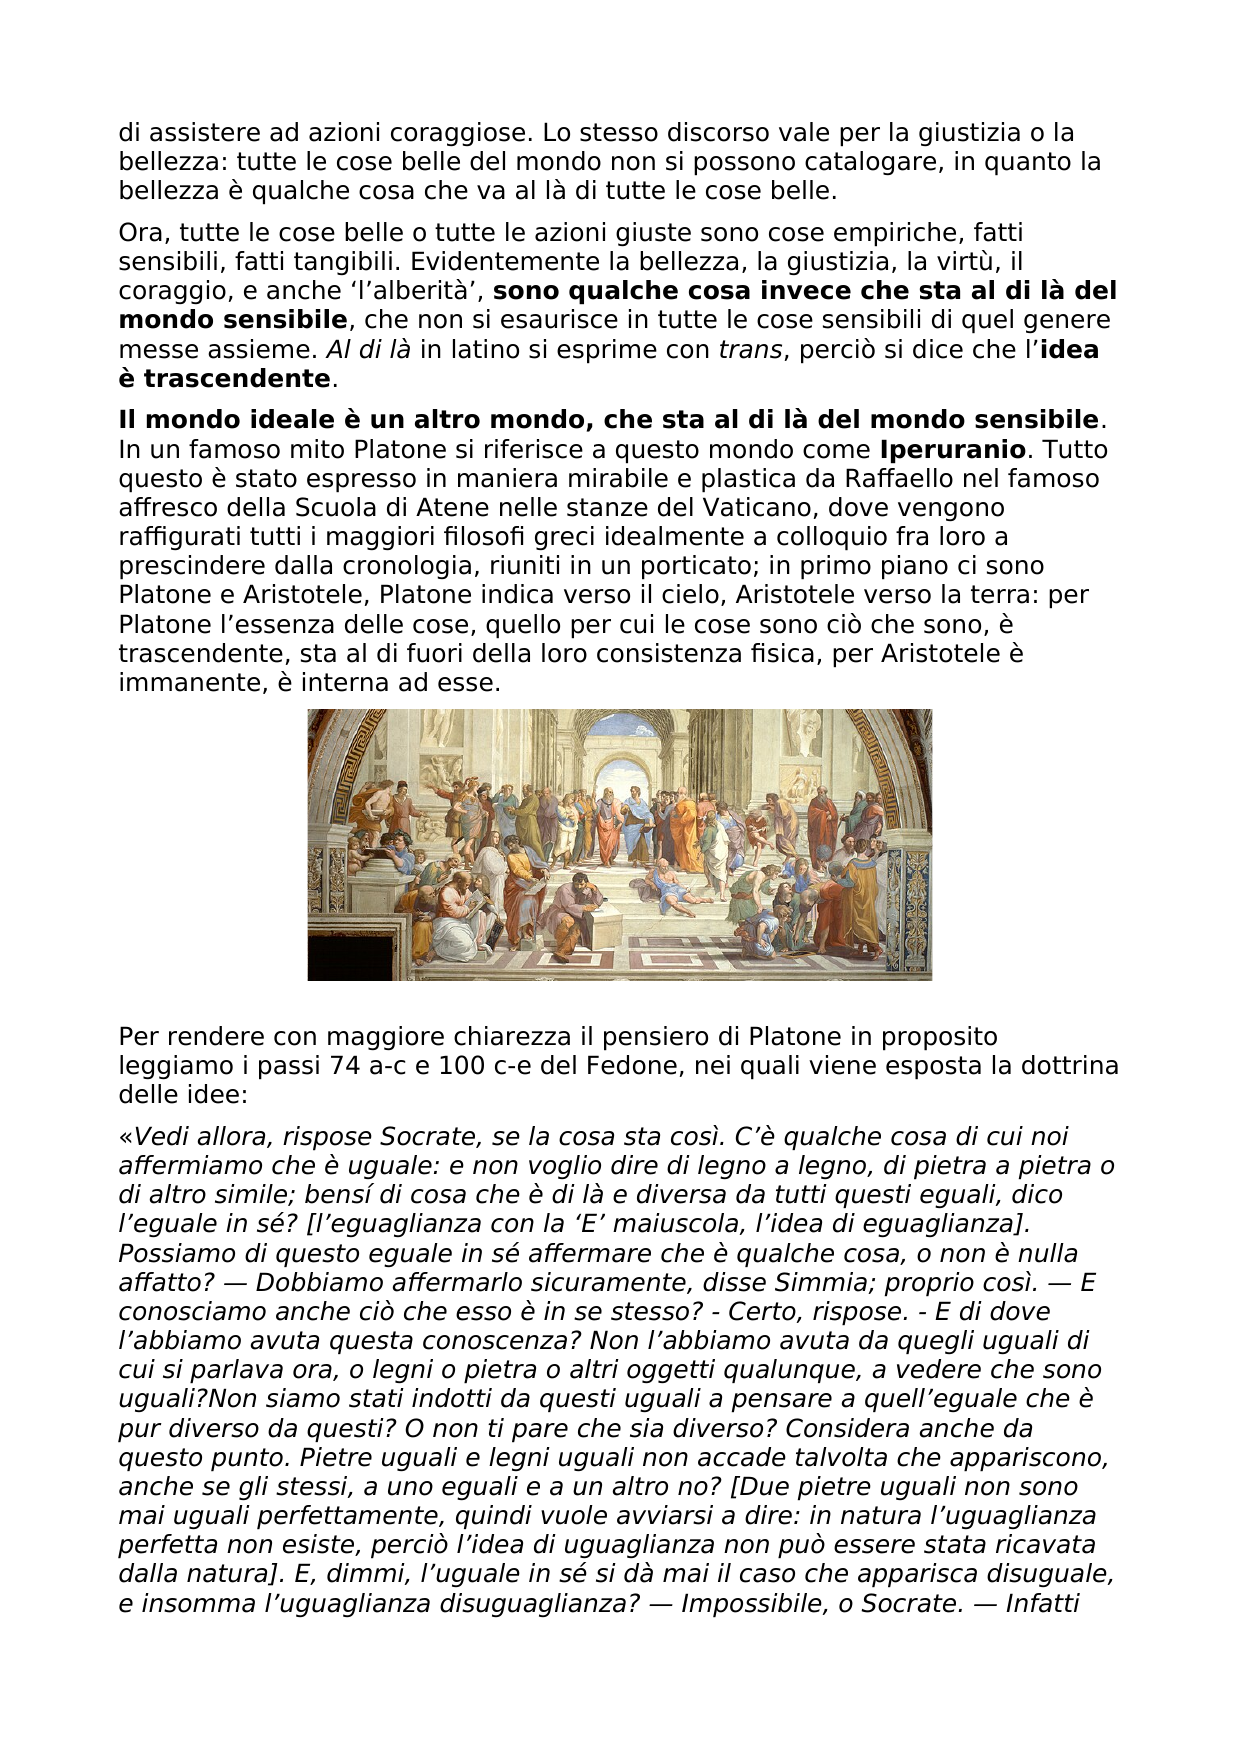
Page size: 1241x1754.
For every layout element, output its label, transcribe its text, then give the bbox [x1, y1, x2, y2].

text di assistere ad azioni coraggiose. Lo stesso discorso vale per la giustizia o la bellezza: tutte le cose belle del mondo non si possono catalogare, in quanto la bellezza è qualche cosa che va al là di tutte le cose belle. [118, 118, 1122, 206]
text Ora, tutte le cose belle o tutte le azioni giuste sono cose empiriche, fatti sensibili, fatti tangibili. Evidentemente la bellezza, la giustizia, la virtù, il coraggio, e anche ‘l’alberità’, sono qualche cosa invece che sta al di là del mondo sensibile, che non si esaurisce in tutte le cose sensibili di quel genere messe assieme. Al di là in latino si esprime con trans, perciò si dice che l’idea è trascendente. [118, 218, 1122, 393]
picture [307, 709, 933, 981]
text Per rendere con maggiore chiarezza il pensiero di Platone in proposito leggiamo i passi 74 a-c e 100 c-e del Fedone, nei quali viene esposta la dottrina delle idee: [118, 1022, 1122, 1109]
text «Vedi allora, rispose Socrate, se la cosa sta così. C’è qualche cosa di cui noi affermiamo che è uguale: e non voglio dire di legno a legno, di pietra a pietra o di altro simile; bensí di cosa che è di là e diversa da tutti questi eguali, dico l’eguale in sé? [l’eguaglianza con la ‘E’ maiuscola, l’idea di eguaglianza]. Possiamo di questo eguale in sé affermare che è qualche cosa, o non è nulla affatto? — Dobbiamo affermarlo sicuramente, disse Simmia; proprio così. — E conosciamo anche ciò che esso è in se stesso? - Certo, rispose. - E di dove l’abbiamo avuta questa conoscenza? Non l’abbiamo avuta da quegli uguali di cui si parlava ora, o legni o pietra o altri oggetti qualunque, a vedere che sono uguali?Non siamo stati indotti da questi uguali a pensare a quell’eguale che è pur diverso da questi? O non ti pare che sia diverso? Considera anche da questo punto. Pietre uguali e legni uguali non accade talvolta che appariscono, anche se gli stessi, a uno eguali e a un altro no? [Due pietre uguali non sono mai uguali perfettamente, quindi vuole avviarsi a dire: in natura l’uguaglianza perfetta non esiste, perciò l’idea di uguaglianza non può essere stata ricavata dalla natura]. E, dimmi, l’uguale in sé si dà mai il caso che apparisca disuguale, e insomma l’uguaglianza disuguaglianza? — Impossibile, o Socrate. — Infatti [118, 1122, 1122, 1618]
text Il mondo ideale è un altro mondo, che sta al di là del mondo sensibile. In un famoso mito Platone si riferisce a questo mondo come Iperuranio. Tutto questo è stato espresso in maniera mirabile e plastica da Raffaello nel famoso affresco della Scuola di Atene nelle stanze del Vaticano, dove vengono raffigurati tutti i maggiori filosofi greci idealmente a colloquio fra loro a prescindere dalla cronologia, riuniti in un porticato; in primo piano ci sono Platone e Aristotele, Platone indica verso il cielo, Aristotele verso la terra: per Platone l’essenza delle cose, quello per cui le cose sono ciò che sono, è trascendente, sta al di fuori della loro consistenza fisica, per Aristotele è immanente, è interna ad esse. [118, 406, 1122, 697]
